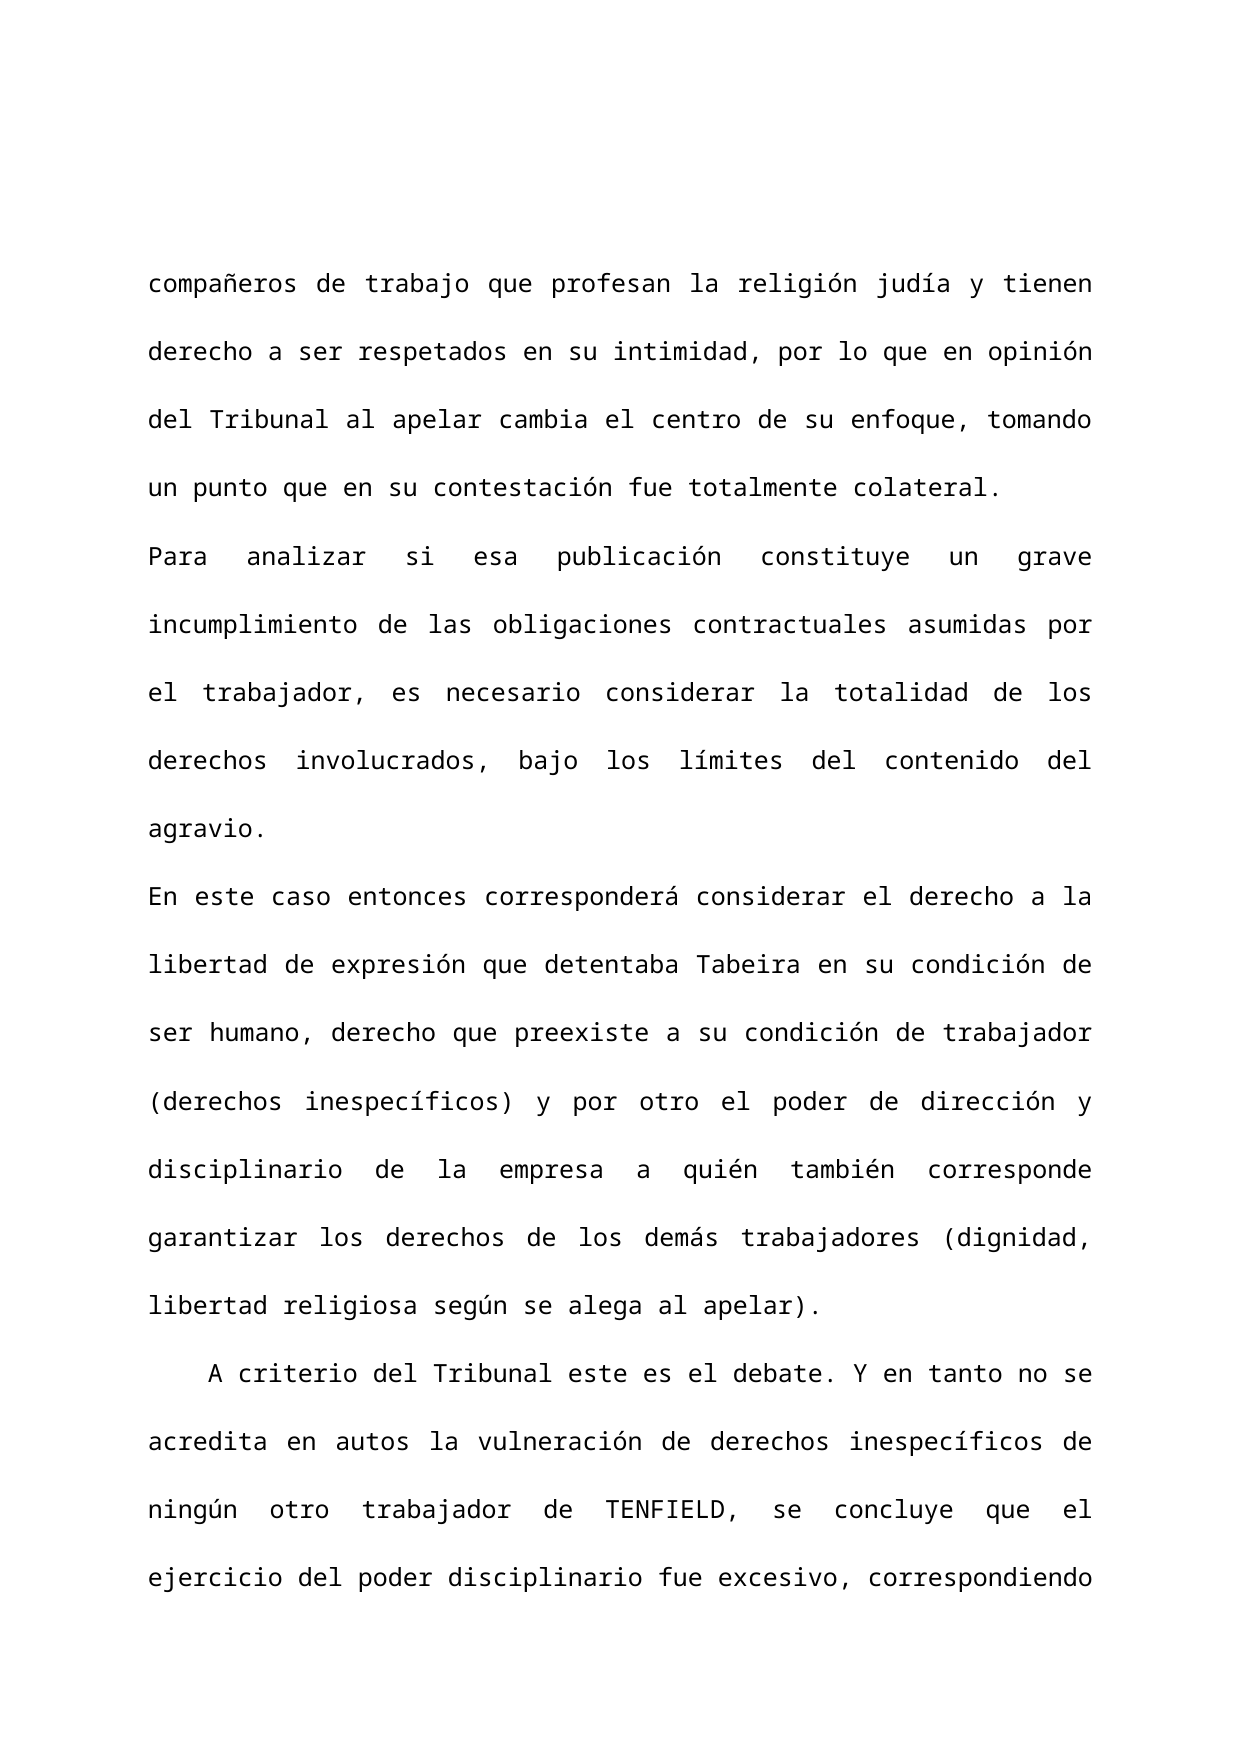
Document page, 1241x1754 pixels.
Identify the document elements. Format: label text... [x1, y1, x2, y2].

text A criterio del Tribunal este es el debate. Y en tanto no se acredita en autos la vulneración de derechos inespecíficos de ningún otro trabajador de TENFIELD, se concluye que el ejercicio del poder disciplinario fue excesivo, correspondiendo [148, 1356, 1093, 1594]
text compañeros de trabajo que profesan la religión judía y tienen derecho a ser respetados en su intimidad, por lo que en opinión del Tribunal al apelar cambia el centro de su enfoque, tomando un punto que en su contestación fue totalmente colateral. [148, 266, 1093, 504]
text Para analizar si esa publicación constituye un grave incumplimiento de las obligaciones contractuales asumidas por el trabajador, es necesario considerar la totalidad de los derechos involucrados, bajo los límites del contenido del agravio. [148, 538, 1093, 845]
text En este caso entonces corresponderá considerar el derecho a la libertad de expresión que detentaba Tabeira en su condición de ser humano, derecho que preexiste a su condición de trabajador (derechos inespecíficos) y por otro el poder de dirección y disciplinario de la empresa a quién también corresponde garantizar los derechos de los demás trabajadores (dignidad, libertad religiosa según se alega al apelar). [148, 879, 1093, 1322]
